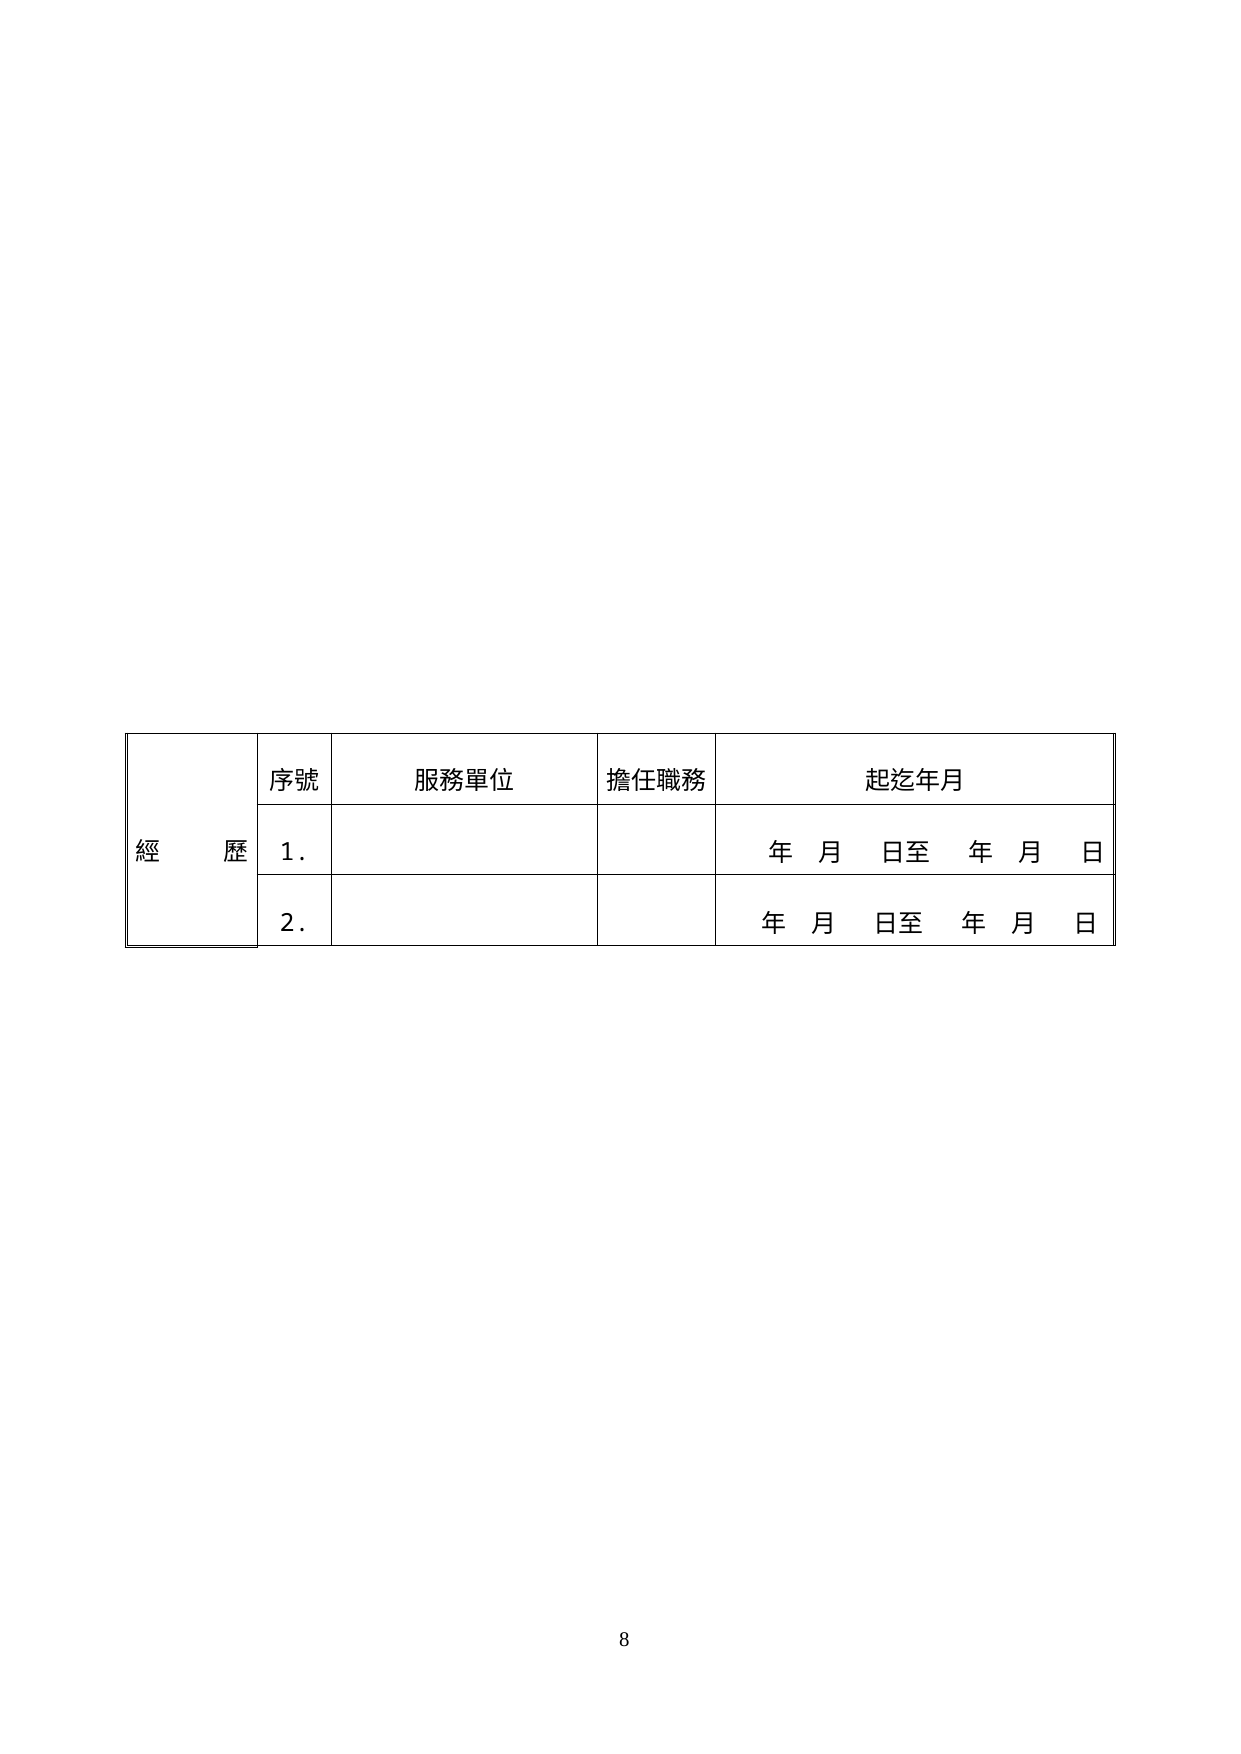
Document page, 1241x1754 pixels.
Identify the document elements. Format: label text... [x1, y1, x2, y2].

table_cell [598, 875, 715, 945]
table_cell 起迄年月 [716, 734, 1113, 803]
table_cell [332, 875, 597, 945]
table_cell 服務單位 [332, 734, 597, 803]
table_cell 2. [258, 875, 331, 945]
table_cell 擔任職務 [598, 734, 715, 803]
table_cell 年 月 日至 年 月 日 [716, 875, 1113, 945]
table_cell 序號 [258, 734, 331, 803]
table_cell 經 歷 [128, 734, 257, 945]
table_cell [598, 805, 715, 874]
table_cell 年 月 日至 年 月 日 [716, 805, 1113, 874]
table_cell [332, 805, 597, 874]
table_cell 1. [258, 805, 331, 874]
